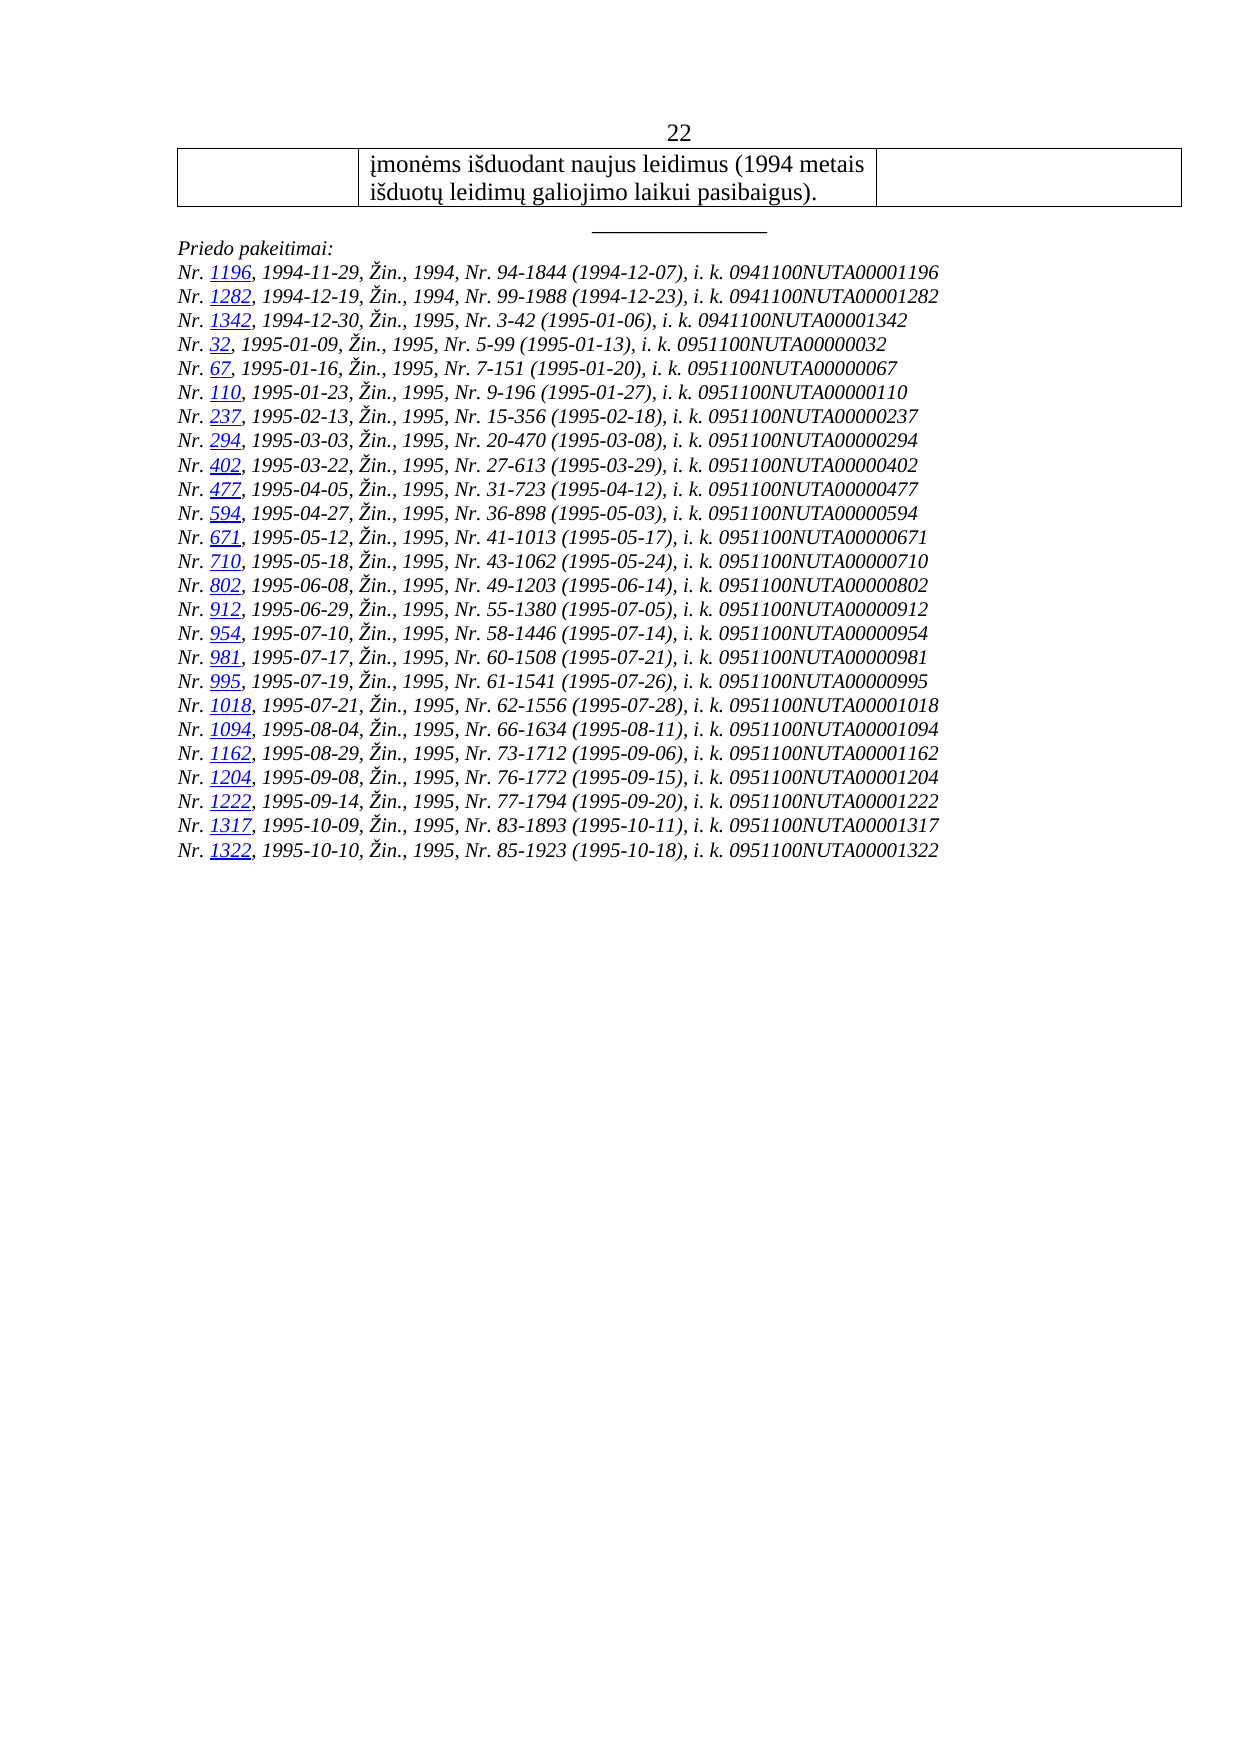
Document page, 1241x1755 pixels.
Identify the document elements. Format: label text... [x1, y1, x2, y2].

text Nr. 1018, 1995-07-21, Žin., 1995, Nr. 62-1556 (1995-07-28), i. k. 0951100NUTA00001018 [177, 693, 1181, 717]
text Nr. 294, 1995-03-03, Žin., 1995, Nr. 20-470 (1995-03-08), i. k. 0951100NUTA00000294 [177, 428, 1181, 452]
table_cell [877, 149, 1181, 206]
text Nr. 237, 1995-02-13, Žin., 1995, Nr. 15-356 (1995-02-18), i. k. 0951100NUTA00000237 [177, 404, 1181, 428]
text Nr. 1342, 1994-12-30, Žin., 1995, Nr. 3-42 (1995-01-06), i. k. 0941100NUTA00001342 [177, 308, 1181, 332]
text Nr. 1196, 1994-11-29, Žin., 1994, Nr. 94-1844 (1994-12-07), i. k. 0941100NUTA00001196 [177, 260, 1181, 284]
text Nr. 912, 1995-06-29, Žin., 1995, Nr. 55-1380 (1995-07-05), i. k. 0951100NUTA00000912 [177, 597, 1181, 621]
table_cell [178, 149, 358, 206]
text Nr. 32, 1995-01-09, Žin., 1995, Nr. 5-99 (1995-01-13), i. k. 0951100NUTA00000032 [177, 332, 1181, 356]
text Nr. 954, 1995-07-10, Žin., 1995, Nr. 58-1446 (1995-07-14), i. k. 0951100NUTA00000954 [177, 621, 1181, 645]
table_cell įmonėms išduodant naujus leidimus (1994 metais išduotų leidimų galiojimo laikui pasibaigus). [359, 149, 876, 206]
text Nr. 1094, 1995-08-04, Žin., 1995, Nr. 66-1634 (1995-08-11), i. k. 0951100NUTA00001094 [177, 717, 1181, 741]
text Nr. 402, 1995-03-22, Žin., 1995, Nr. 27-613 (1995-03-29), i. k. 0951100NUTA00000402 [177, 452, 1181, 477]
text Nr. 1162, 1995-08-29, Žin., 1995, Nr. 73-1712 (1995-09-06), i. k. 0951100NUTA00001162 [177, 741, 1181, 765]
text Nr. 1204, 1995-09-08, Žin., 1995, Nr. 76-1772 (1995-09-15), i. k. 0951100NUTA00001204 [177, 765, 1181, 789]
text ______________ [177, 207, 1181, 236]
text Nr. 995, 1995-07-19, Žin., 1995, Nr. 61-1541 (1995-07-26), i. k. 0951100NUTA00000995 [177, 669, 1181, 693]
text Nr. 1282, 1994-12-19, Žin., 1994, Nr. 99-1988 (1994-12-23), i. k. 0941100NUTA00001282 [177, 284, 1181, 308]
text Nr. 671, 1995-05-12, Žin., 1995, Nr. 41-1013 (1995-05-17), i. k. 0951100NUTA00000671 [177, 525, 1181, 549]
text Nr. 802, 1995-06-08, Žin., 1995, Nr. 49-1203 (1995-06-14), i. k. 0951100NUTA00000802 [177, 573, 1181, 597]
text Nr. 1322, 1995-10-10, Žin., 1995, Nr. 85-1923 (1995-10-18), i. k. 0951100NUTA00001322 [177, 837, 1181, 862]
text Nr. 1222, 1995-09-14, Žin., 1995, Nr. 77-1794 (1995-09-20), i. k. 0951100NUTA00001222 [177, 789, 1181, 813]
text Nr. 710, 1995-05-18, Žin., 1995, Nr. 43-1062 (1995-05-24), i. k. 0951100NUTA00000710 [177, 549, 1181, 573]
text Nr. 594, 1995-04-27, Žin., 1995, Nr. 36-898 (1995-05-03), i. k. 0951100NUTA00000594 [177, 501, 1181, 525]
text Nr. 477, 1995-04-05, Žin., 1995, Nr. 31-723 (1995-04-12), i. k. 0951100NUTA00000477 [177, 477, 1181, 501]
text Nr. 981, 1995-07-17, Žin., 1995, Nr. 60-1508 (1995-07-21), i. k. 0951100NUTA00000981 [177, 645, 1181, 669]
text Priedo pakeitimai: [177, 236, 1181, 260]
text Nr. 1317, 1995-10-09, Žin., 1995, Nr. 83-1893 (1995-10-11), i. k. 0951100NUTA00001317 [177, 813, 1181, 837]
text Nr. 67, 1995-01-16, Žin., 1995, Nr. 7-151 (1995-01-20), i. k. 0951100NUTA00000067 [177, 356, 1181, 380]
text Nr. 110, 1995-01-23, Žin., 1995, Nr. 9-196 (1995-01-27), i. k. 0951100NUTA00000110 [177, 380, 1181, 404]
